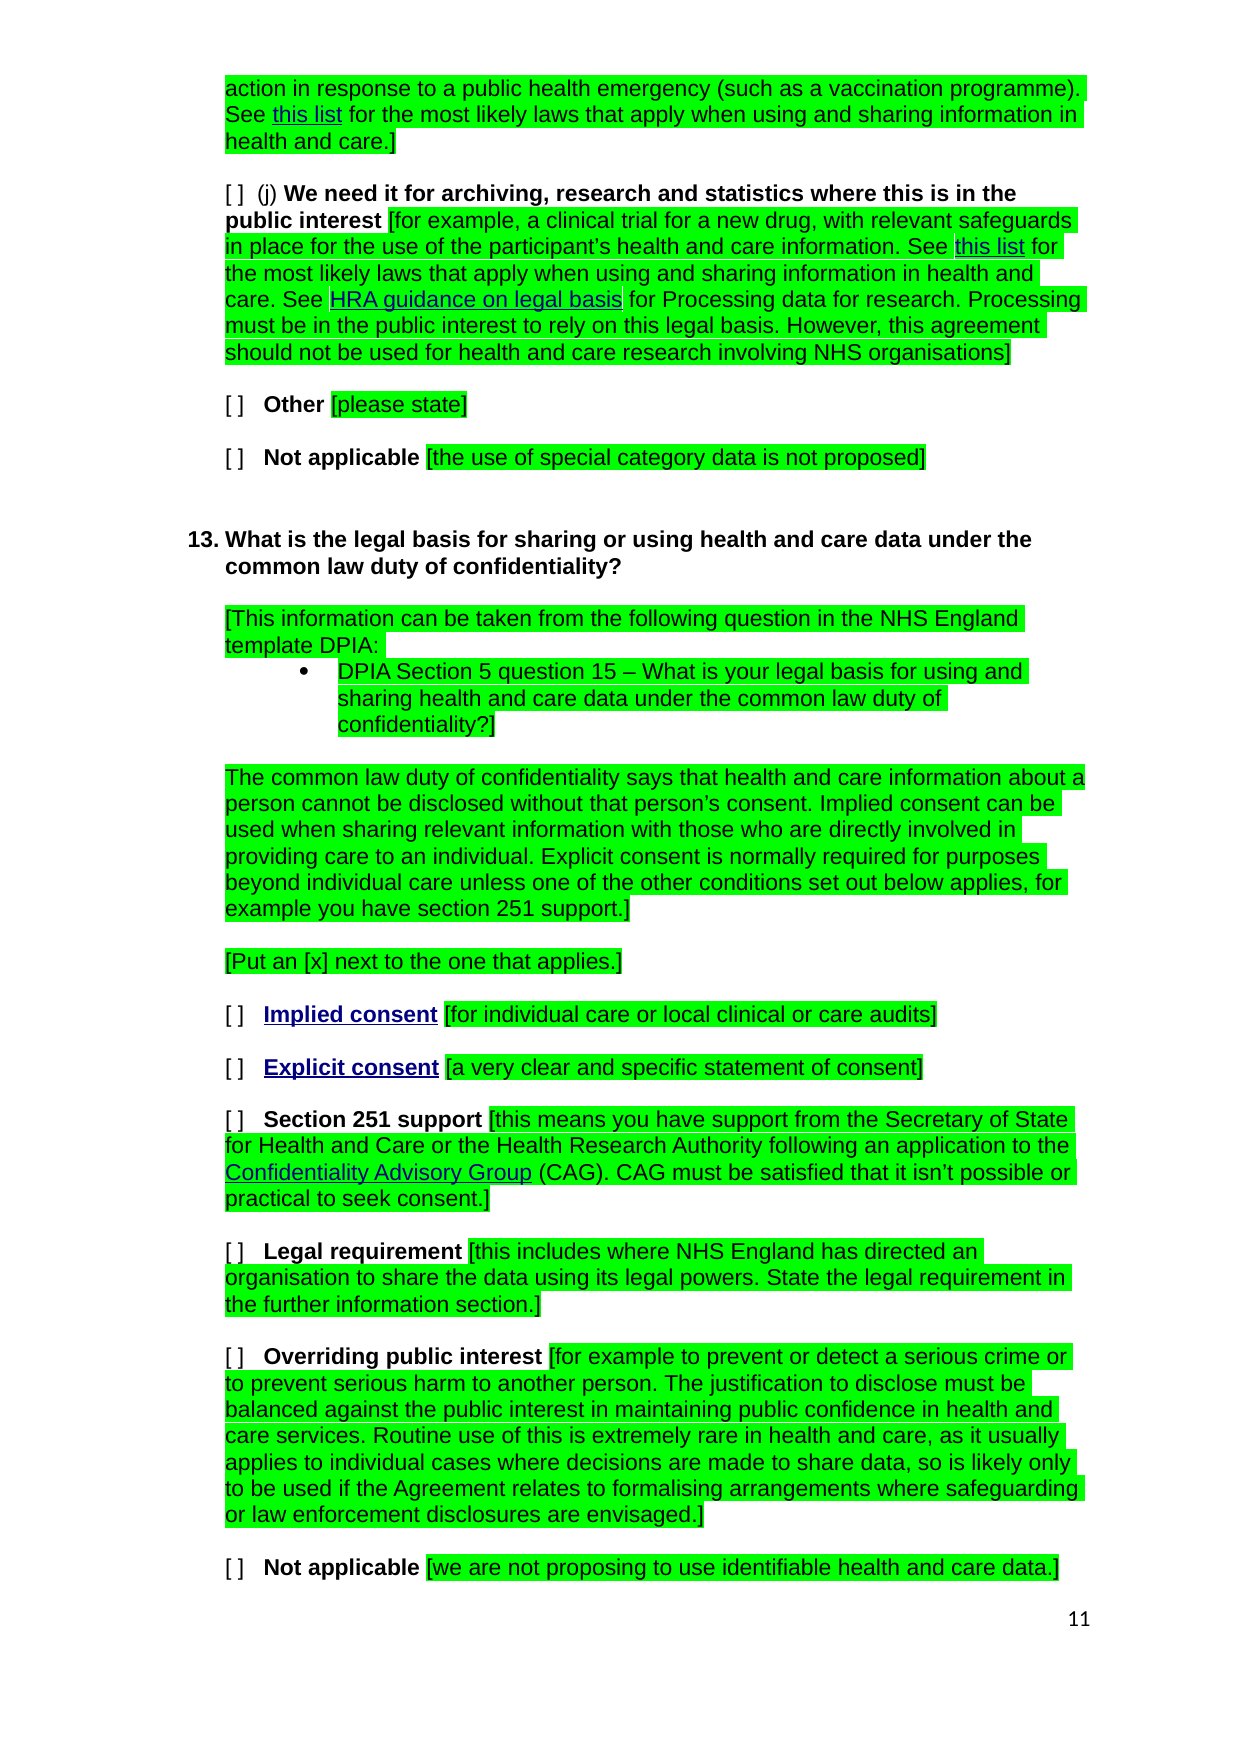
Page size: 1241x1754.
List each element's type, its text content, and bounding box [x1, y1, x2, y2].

list DPIA Section 5 question 15 – What is your legal basis for using and sharing health and care data under the common law duty of confidentiality?] [300, 658, 1090, 737]
text [This information can be taken from the following question in the NHS England template DPIA: [225, 605, 1090, 658]
text [ ] Explicit consent [a very clear and specific statement of consent] [225, 1053, 1090, 1080]
text [ ] Other [please state] [225, 391, 1090, 418]
list What is the legal basis for sharing or using health and care data under the common law duty of confidentiality? [187, 526, 1090, 579]
text [ ] Not applicable [the use of special category data is not proposed] [225, 444, 1090, 470]
text [ ] (j) We need it for archiving, research and statistics where this is in the public interest [for example, a clinical trial for a new drug, with relevant safeguards in place for the use of the participant’s health and care information. See this list for the most likely laws that apply when using and sharing information in health and care. See HRA guidance on legal basis for Processing data for research. Processing must be in the public interest to rely on this legal basis. However, this agreement should not be used for health and care research involving NHS organisations] [225, 180, 1090, 365]
text [ ] Overriding public interest [for example to prevent or detect a serious crime or to prevent serious harm to another person. The justification to disclose must be balanced against the public interest in maintaining public confidence in health and care services. Routine use of this is extremely rare in health and care, as it usually applies to individual cases where decisions are made to share data, so is likely only to be used if the Agreement relates to formalising arrangements where safeguarding or law enforcement disclosures are envisaged.] [225, 1343, 1090, 1528]
text The common law duty of confidentiality says that health and care information about a person cannot be disclosed without that person’s consent. Implied consent can be used when sharing relevant information with those who are directly involved in providing care to an individual. Explicit consent is normally required for purposes beyond individual care unless one of the other conditions set out below applies, for example you have section 251 support.] [225, 763, 1090, 922]
text [ ] Section 251 support [this means you have support from the Secretary of State for Health and Care or the Health Research Authority following an application to the Confidentiality Advisory Group (CAG). CAG must be satisfied that it isn’t possible or practical to seek consent.] [225, 1106, 1090, 1212]
text [Put an [x] next to the one that applies.] [225, 948, 1090, 974]
text [ ] Implied consent [for individual care or local clinical or care audits] [225, 1001, 1090, 1027]
text action in response to a public health emergency (such as a vaccination programme). See this list for the most likely laws that apply when using and sharing information in health and care.] [225, 75, 1090, 154]
text [ ] Legal requirement [this includes where NHS England has directed an organisation to share the data using its legal powers. State the legal requirement in the further information section.] [225, 1238, 1090, 1317]
text [ ] Not applicable [we are not proposing to use identifiable health and care data.] [225, 1554, 1090, 1581]
